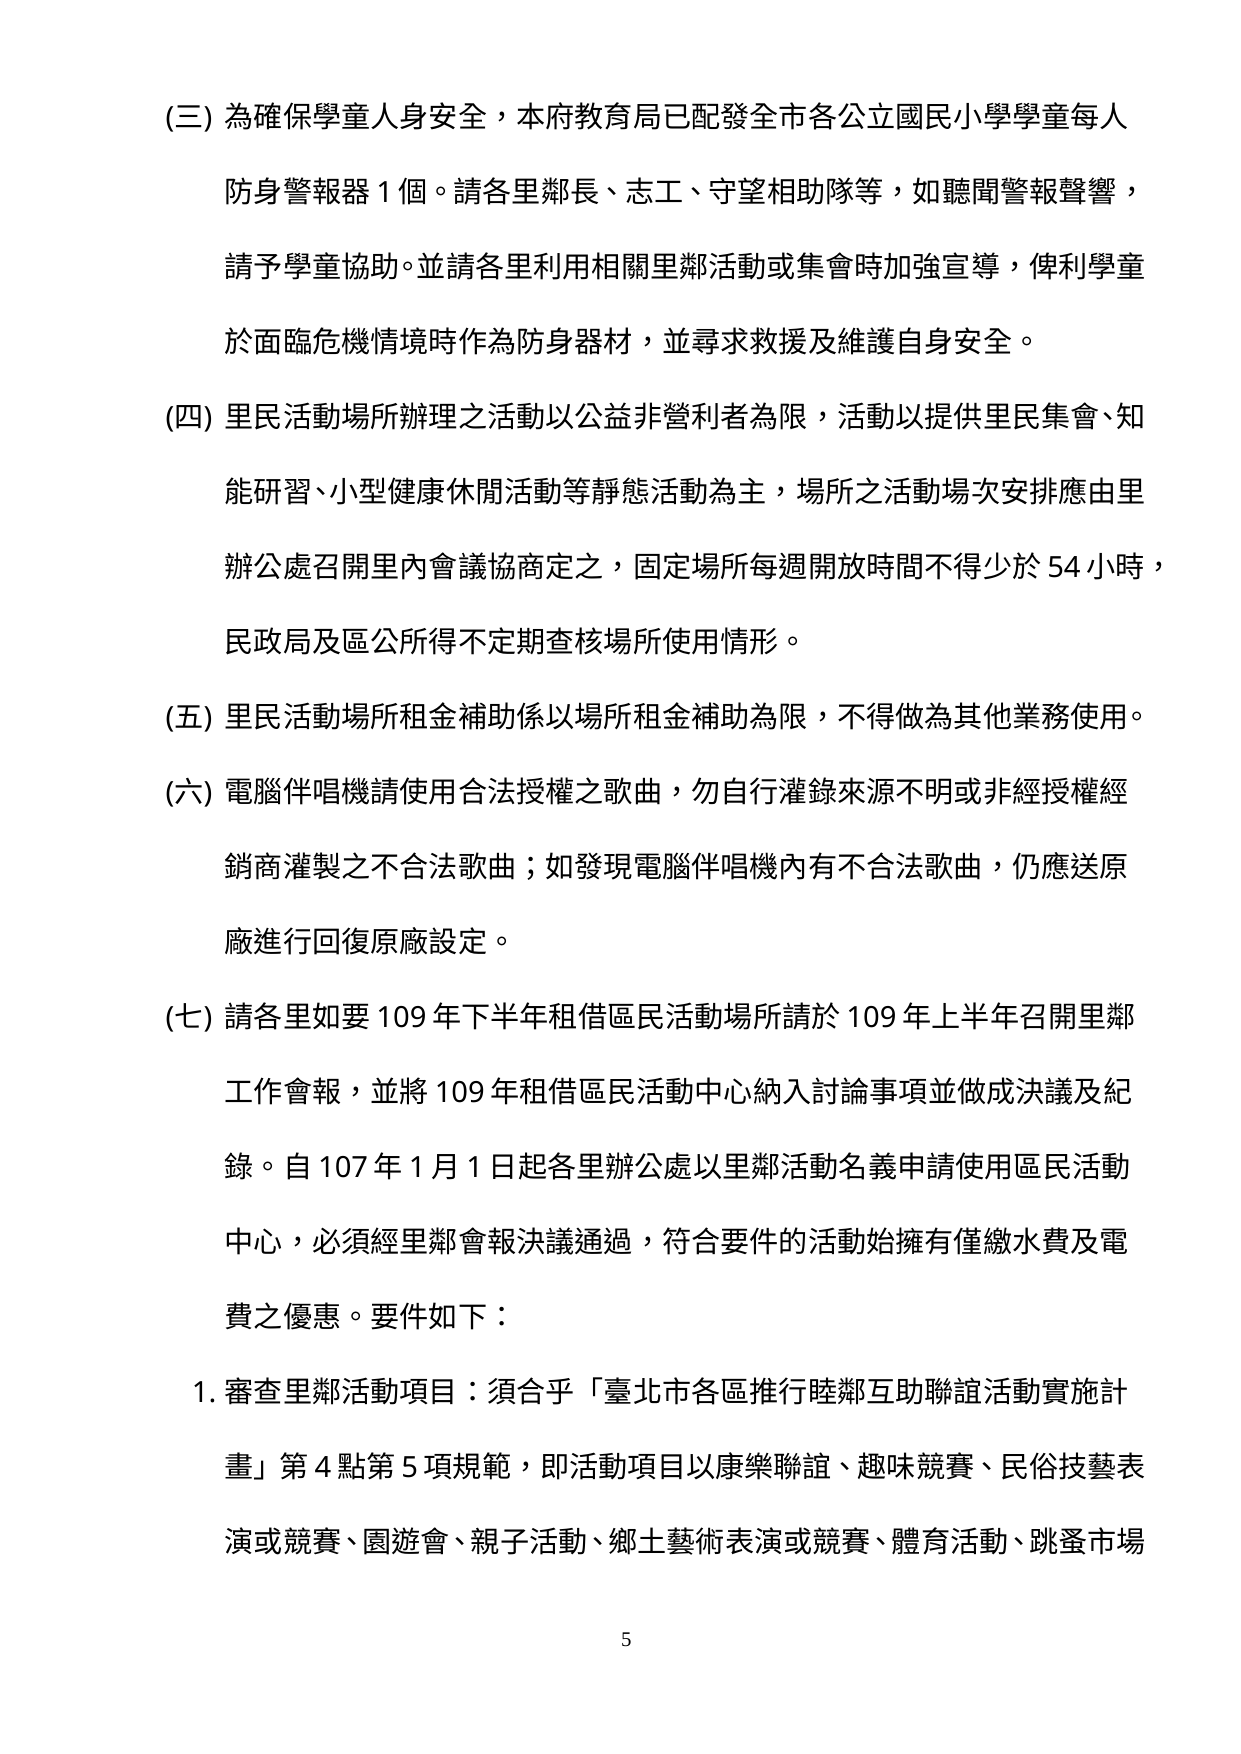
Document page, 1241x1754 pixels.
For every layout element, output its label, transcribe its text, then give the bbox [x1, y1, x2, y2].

list 審查里鄰活動項目：須合乎「臺北市各區推行睦鄰互助聯誼活動實施計畫」第4點第5項規範，即活動項目以康樂聯誼、趣味競賽、民俗技藝表演或競賽、園遊會、親子活動、鄉土藝術表演或競賽、體育活動、跳蚤市場 [192, 1352, 1146, 1577]
list 電腦伴唱機請使用合法授權之歌曲，勿自行灌錄來源不明或非經授權經銷商灌製之不合法歌曲；如發現電腦伴唱機內有不合法歌曲，仍應送原廠進行回復原廠設定。 [165, 752, 1146, 977]
list 為確保學童人身安全，本府教育局已配發全市各公立國民小學學童每人防身警報器1個。請各里鄰長、志工、守望相助隊等，如聽聞警報聲響，請予學童協助。並請各里利用相關里鄰活動或集會時加強宣導，俾利學童於面臨危機情境時作為防身器材，並尋求救援及維護自身安全。 [165, 77, 1146, 377]
list 請各里如要109年下半年租借區民活動場所請於109年上半年召開里鄰工作會報，並將109年租借區民活動中心納入討論事項並做成決議及紀錄。自107年1月1日起各里辦公處以里鄰活動名義申請使用區民活動中心，必須經里鄰會報決議通過，符合要件的活動始擁有僅繳水費及電費之優惠。要件如下： [165, 977, 1146, 1352]
list 里民活動場所租金補助係以場所租金補助為限，不得做為其他業務使用。 [165, 677, 1146, 752]
list 里民活動場所辦理之活動以公益非營利者為限，活動以提供里民集會、知能研習、小型健康休閒活動等靜態活動為主，場所之活動場次安排應由里辦公處召開里內會議協商定之，固定場所每週開放時間不得少於54小時，民政局及區公所得不定期查核場所使用情形。 [165, 377, 1146, 677]
